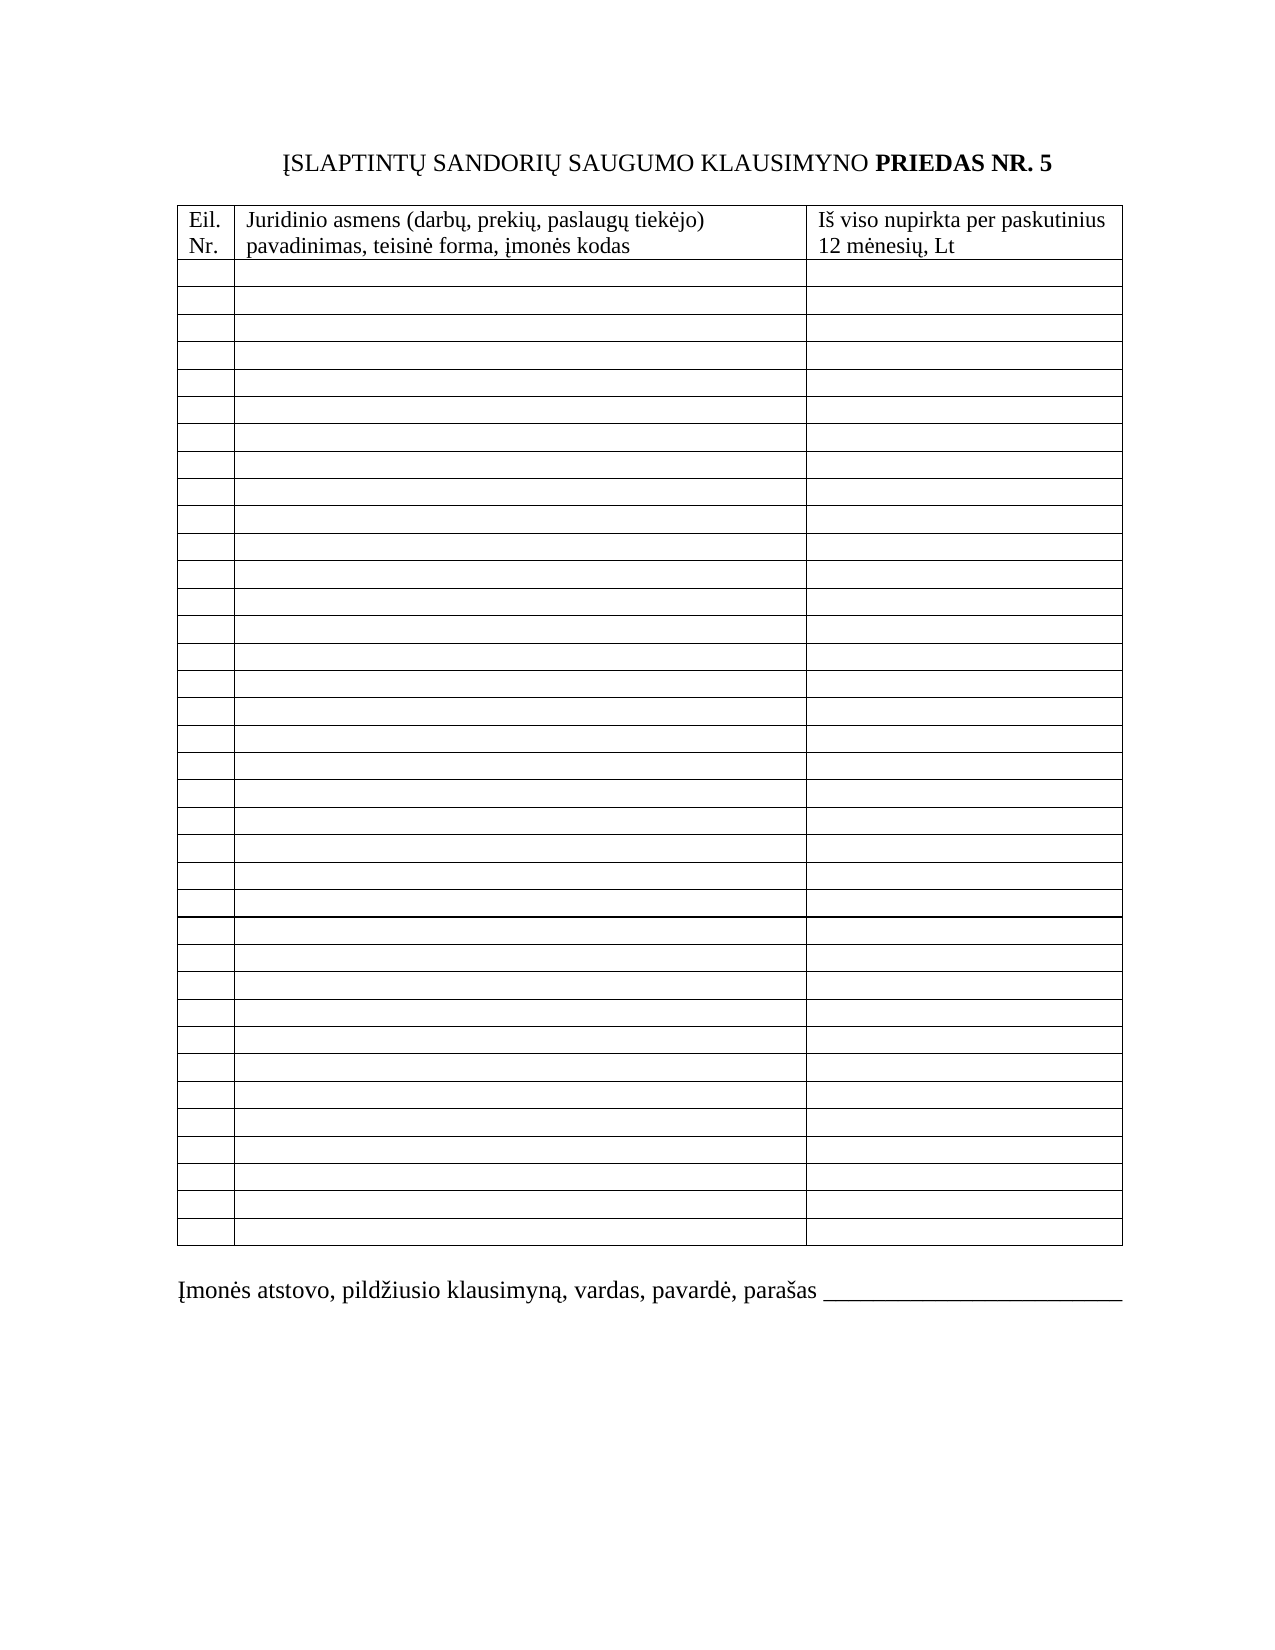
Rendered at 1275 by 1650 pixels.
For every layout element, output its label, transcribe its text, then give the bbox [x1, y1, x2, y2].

table_cell [807, 726, 1122, 752]
table_cell [807, 753, 1122, 779]
table_cell [178, 808, 234, 834]
table_cell [178, 671, 234, 697]
table_cell [807, 342, 1122, 368]
table_cell [807, 890, 1122, 916]
table_cell [235, 589, 806, 615]
table_cell [178, 287, 234, 314]
table_cell [807, 1164, 1122, 1190]
table_cell [178, 726, 234, 752]
table_cell [178, 918, 234, 944]
table_cell [807, 1137, 1122, 1163]
table_cell [807, 424, 1122, 451]
text Įmonės atstovo, pildžiusio klausimyną, vardas, pavardė, parašas [177, 1275, 1157, 1304]
table_cell [807, 671, 1122, 697]
table_cell [178, 561, 234, 588]
table_cell [178, 698, 234, 724]
table_cell [807, 260, 1122, 286]
table_cell [235, 1164, 806, 1190]
table_cell [178, 945, 234, 971]
table_cell [178, 616, 234, 642]
table_cell [235, 1219, 806, 1245]
table_cell [235, 315, 806, 341]
table_cell [178, 506, 234, 533]
table_cell [807, 561, 1122, 588]
table_cell [235, 1000, 806, 1026]
table_cell [178, 534, 234, 560]
table_cell [235, 506, 806, 533]
table_cell [235, 945, 806, 971]
table_header Eil. Nr. [178, 206, 234, 259]
table_cell [807, 479, 1122, 505]
table_cell [178, 835, 234, 862]
table_cell [235, 534, 806, 560]
table_cell [178, 1027, 234, 1053]
table_cell [178, 753, 234, 779]
table_cell [178, 342, 234, 368]
table_cell [807, 863, 1122, 889]
table_cell [178, 260, 234, 286]
table_cell [178, 315, 234, 341]
table_cell [235, 726, 806, 752]
table_cell [178, 644, 234, 670]
table_cell [178, 972, 234, 998]
table_cell [807, 287, 1122, 314]
table_cell [807, 972, 1122, 998]
table_cell [178, 1219, 234, 1245]
table_cell [178, 1191, 234, 1218]
table_cell [807, 644, 1122, 670]
table_cell [235, 808, 806, 834]
table_cell [178, 452, 234, 478]
table_cell [235, 1191, 806, 1218]
table_cell [235, 671, 806, 697]
table_cell [235, 424, 806, 451]
table_cell [235, 616, 806, 642]
table_cell [235, 260, 806, 286]
table_cell [235, 890, 806, 916]
table_cell [807, 589, 1122, 615]
table_cell [235, 370, 806, 396]
table_cell [807, 1191, 1122, 1218]
table_cell [807, 397, 1122, 423]
table_cell [178, 479, 234, 505]
table_cell [178, 397, 234, 423]
table_cell [807, 315, 1122, 341]
table_cell [235, 972, 806, 998]
table_cell [178, 780, 234, 807]
table_cell [178, 863, 234, 889]
table_cell [178, 589, 234, 615]
table_cell [178, 1082, 234, 1108]
table_cell [235, 835, 806, 862]
table_cell [235, 342, 806, 368]
table_cell [807, 616, 1122, 642]
table_cell [178, 1109, 234, 1136]
table_cell [235, 1109, 806, 1136]
table_header Iš viso nupirkta per paskutinius 12 mėnesių, Lt [807, 206, 1122, 259]
table_cell [235, 479, 806, 505]
table_cell [807, 1027, 1122, 1053]
table_cell [807, 808, 1122, 834]
table_cell [807, 506, 1122, 533]
table_cell [807, 835, 1122, 862]
table_cell [807, 698, 1122, 724]
table_cell [235, 287, 806, 314]
table_cell [807, 1000, 1122, 1026]
table_cell [235, 753, 806, 779]
table_cell [235, 1082, 806, 1108]
table_cell [235, 561, 806, 588]
table_cell [807, 534, 1122, 560]
table_cell [178, 890, 234, 916]
table_cell [235, 452, 806, 478]
table_cell [178, 370, 234, 396]
table_cell [807, 1054, 1122, 1081]
table_cell [178, 1000, 234, 1026]
table_cell [807, 1219, 1122, 1245]
table_cell [807, 452, 1122, 478]
table_cell [235, 918, 806, 944]
table_cell [178, 1164, 234, 1190]
table_cell [807, 918, 1122, 944]
table_cell [235, 1137, 806, 1163]
table_cell [235, 397, 806, 423]
table_cell [235, 1027, 806, 1053]
table_cell [807, 780, 1122, 807]
table_cell [235, 698, 806, 724]
table_cell [178, 1137, 234, 1163]
table_cell [807, 370, 1122, 396]
table_cell [807, 1109, 1122, 1136]
table_cell [235, 863, 806, 889]
table_cell [235, 644, 806, 670]
table_cell [178, 424, 234, 451]
table_cell [235, 1054, 806, 1081]
table_cell [235, 780, 806, 807]
table_header Juridinio asmens (darbų, prekių, paslaugų tiekėjo) pavadinimas, teisinė forma, įmonės kodas [235, 206, 806, 259]
table_cell [178, 1054, 234, 1081]
text ĮSLAPTINTŲ SANDORIŲ SAUGUMO KLAUSIMYNO PRIEDAS NR. 5 [177, 148, 1157, 176]
table_cell [807, 945, 1122, 971]
table_cell [807, 1082, 1122, 1108]
